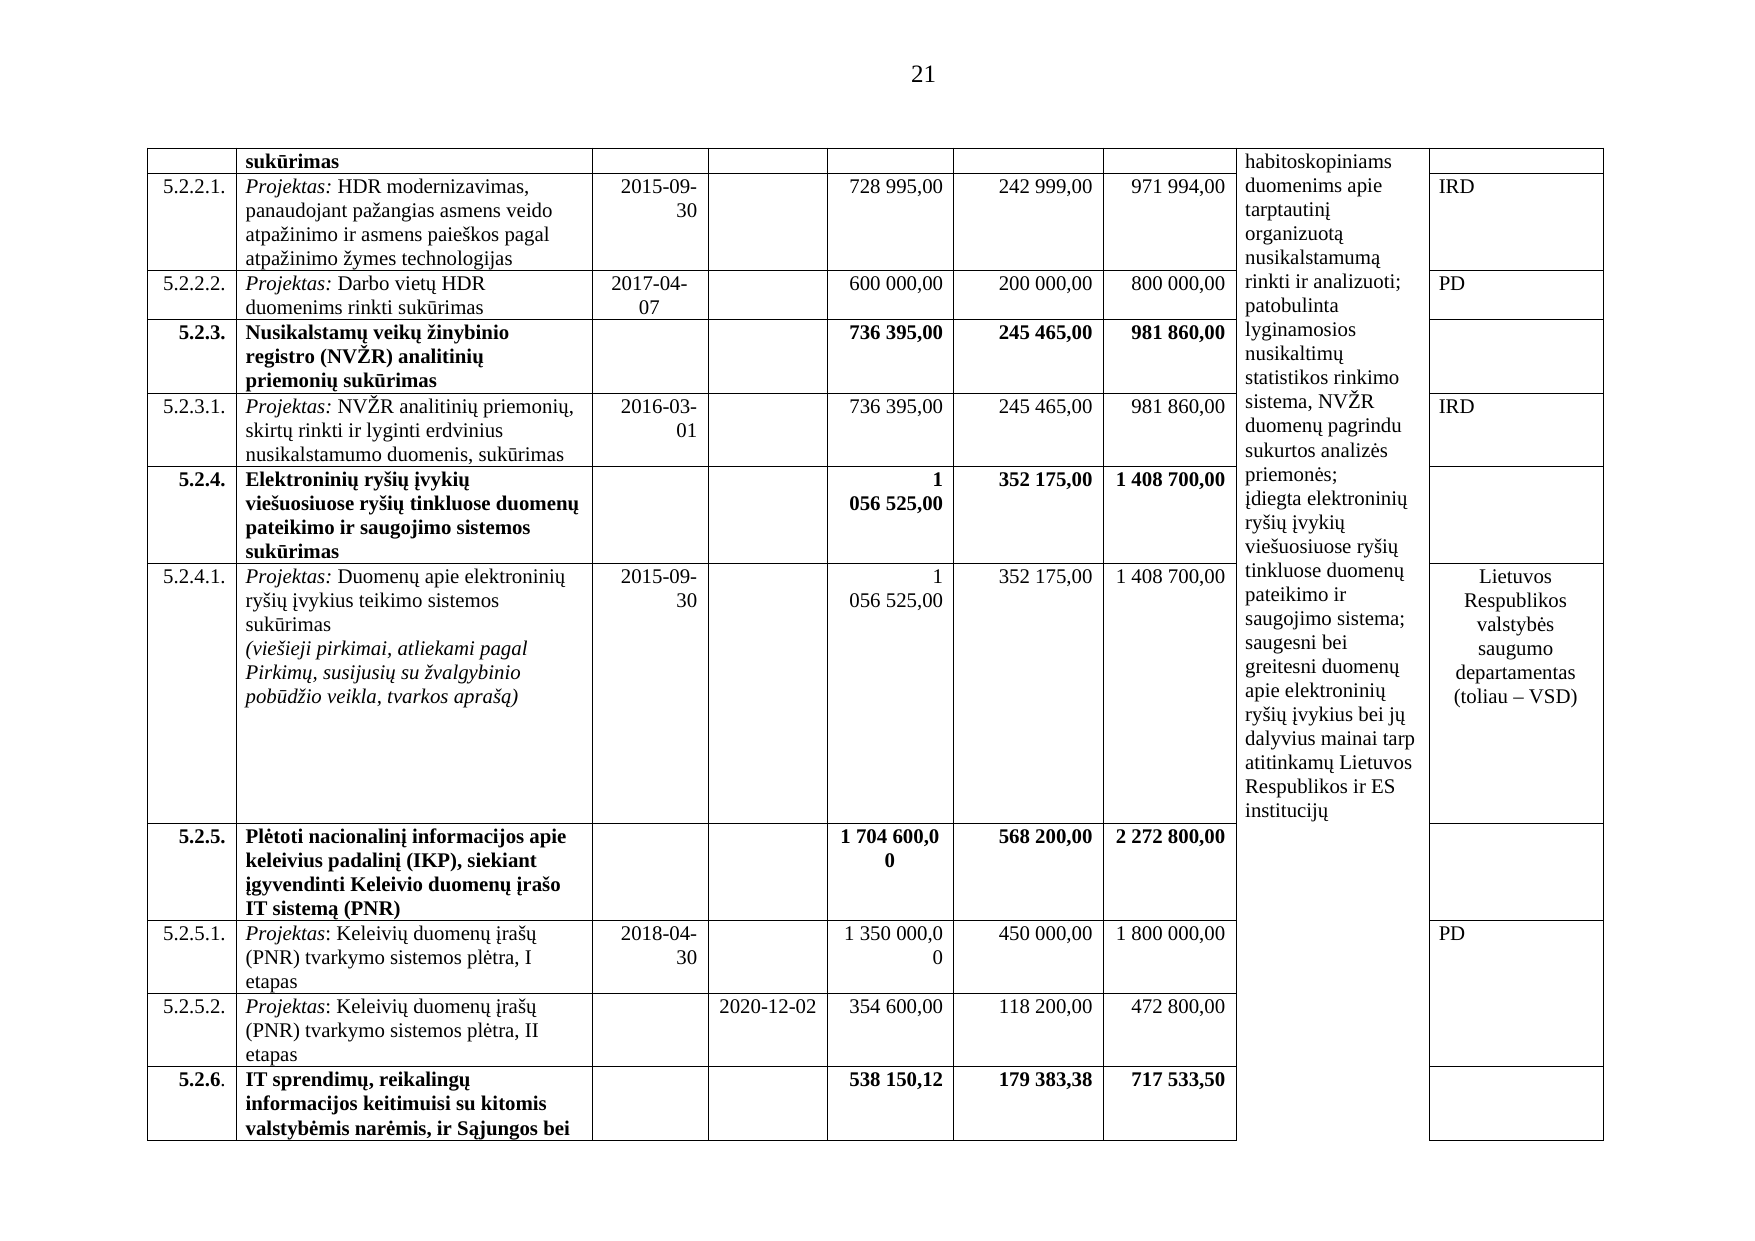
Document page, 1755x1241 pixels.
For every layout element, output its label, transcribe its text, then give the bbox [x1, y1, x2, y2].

table_cell 472 800,00 [1104, 994, 1236, 1066]
table_cell [593, 149, 708, 173]
table_cell Projektas: NVŽR analitinių priemonių, skirtų rinkti ir lyginti erdvinius nusikalstamumo duomenis, sukūrimas [237, 394, 592, 466]
table_cell 1 056 525,00 [828, 467, 953, 563]
table_cell [1430, 149, 1603, 173]
table_cell 5.2.5.1. [148, 921, 236, 993]
table_cell [1237, 1066, 1429, 1139]
table_cell 1 350 000,00 [828, 921, 953, 993]
table_cell 2018-04-30 [593, 921, 708, 993]
table_cell [148, 149, 236, 173]
table_cell Projektas: Keleivių duomenų įrašų (PNR) tvarkymo sistemos plėtra, I etapas [237, 921, 592, 993]
table_cell 568 200,00 [954, 824, 1103, 920]
table_cell 5.2.3.1. [148, 394, 236, 466]
table_cell [709, 921, 827, 993]
table_cell [709, 1067, 827, 1139]
table_cell 2016-03-01 [593, 394, 708, 466]
table_cell Lietuvos Respublikos valstybės saugumo departamentas (toliau – VSD) [1430, 564, 1603, 822]
table_cell [1430, 1067, 1603, 1139]
table_cell 981 860,00 [1104, 394, 1236, 466]
table_cell Elektroninių ryšių įvykių viešuosiuose ryšių tinkluose duomenų pateikimo ir saugojimo sistemos sukūrimas [237, 467, 592, 563]
table_cell [709, 824, 827, 920]
table_cell 245 465,00 [954, 320, 1103, 392]
table_cell [1430, 320, 1603, 392]
table_cell 1 408 700,00 [1104, 564, 1236, 822]
table_cell [593, 467, 708, 563]
table_cell 5.2.5.2. [148, 994, 236, 1066]
table_cell 2 272 800,00 [1104, 824, 1236, 920]
table_cell 5.2.2.2. [148, 271, 236, 319]
table_cell [593, 1067, 708, 1139]
table_cell Projektas: Keleivių duomenų įrašų (PNR) tvarkymo sistemos plėtra, II etapas [237, 994, 592, 1066]
table_cell [1237, 920, 1429, 993]
table_cell [709, 467, 827, 563]
table_cell IRD [1430, 174, 1603, 270]
table_cell [709, 564, 827, 822]
table_cell [709, 149, 827, 173]
table_cell Projektas: HDR modernizavimas, panaudojant pažangias asmens veido atpažinimo ir asmens paieškos pagal atpažinimo žymes technologijas [237, 174, 592, 270]
table_cell PD [1430, 271, 1603, 319]
table_cell [828, 149, 953, 173]
table_cell 245 465,00 [954, 394, 1103, 466]
table_cell 354 600,00 [828, 994, 953, 1066]
table_cell 242 999,00 [954, 174, 1103, 270]
table_cell 5.2.2.1. [148, 174, 236, 270]
table_cell [709, 394, 827, 466]
table_cell 736 395,00 [828, 320, 953, 392]
table_cell 352 175,00 [954, 564, 1103, 822]
table_cell 800 000,00 [1104, 271, 1236, 319]
table_cell 538 150,12 [828, 1067, 953, 1139]
table_cell [1430, 993, 1603, 1066]
table_cell 179 383,38 [954, 1067, 1103, 1139]
table_cell 600 000,00 [828, 271, 953, 319]
table_cell 1 056 525,00 [828, 564, 953, 822]
table_cell 981 860,00 [1104, 320, 1236, 392]
table_cell [954, 149, 1103, 173]
table_cell 2015-09-30 [593, 564, 708, 822]
table_cell 352 175,00 [954, 467, 1103, 563]
table_cell 5.2.4. [148, 467, 236, 563]
table_cell [1430, 824, 1603, 920]
table_cell Nusikalstamų veikų žinybinio registro (NVŽR) analitinių priemonių sukūrimas [237, 320, 592, 392]
table_cell IRD [1430, 394, 1603, 466]
table_cell 2017-04-07 [593, 271, 708, 319]
table_cell 2015-09-30 [593, 174, 708, 270]
table_cell IT sprendimų, reikalingų informacijos keitimuisi su kitomis valstybėmis narėmis, ir Sąjungos bei [237, 1067, 592, 1139]
table_cell 5.2.4.1. [148, 564, 236, 822]
table_cell 717 533,50 [1104, 1067, 1236, 1139]
table_cell PD [1430, 921, 1603, 993]
table_cell habitoskopiniams duomenims apie tarptautinį organizuotą nusikalstamumą rinkti ir analizuoti; patobulinta lyginamosios nusikaltimų statistikos rinkimo sistema, NVŽR duomenų pagrindu sukurtos analizės priemonės; įdiegta elektroninių ryšių įvykių viešuosiuose ryšių tinkluose duomenų pateikimo ir saugojimo sistema; saugesni bei greitesni duomenų apie elektroninių ryšių įvykius bei jų dalyvius mainai tarp atitinkamų Lietuvos Respublikos ir ES institucijų [1237, 149, 1429, 822]
table_cell 5.2.6. [148, 1067, 236, 1139]
table_cell [709, 320, 827, 392]
table_cell 728 995,00 [828, 174, 953, 270]
table_cell [1104, 149, 1236, 173]
table_cell 5.2.3. [148, 320, 236, 392]
table_cell [593, 320, 708, 392]
table_cell [1237, 823, 1429, 920]
table_cell 1 704 600,00 [828, 824, 953, 920]
table_cell Projektas: Duomenų apie elektroninių ryšių įvykius teikimo sistemos sukūrimas (viešieji pirkimai, atliekami pagal Pirkimų, susijusių su žvalgybinio pobūdžio veikla, tvarkos aprašą) [237, 564, 592, 822]
table_cell 2020-12-02 [709, 994, 827, 1066]
table_cell Plėtoti nacionalinį informacijos apie keleivius padalinį (IKP), siekiant įgyvendinti Keleivio duomenų įrašo IT sistemą (PNR) [237, 824, 592, 920]
table_cell 971 994,00 [1104, 174, 1236, 270]
table_cell [593, 994, 708, 1066]
table_cell [709, 271, 827, 319]
table_cell [1237, 993, 1429, 1066]
table_cell [1430, 467, 1603, 563]
table_cell 736 395,00 [828, 394, 953, 466]
table_cell 5.2.5. [148, 824, 236, 920]
table_cell 1 800 000,00 [1104, 921, 1236, 993]
table_cell 118 200,00 [954, 994, 1103, 1066]
table_cell [709, 174, 827, 270]
table_cell 450 000,00 [954, 921, 1103, 993]
table_cell [593, 824, 708, 920]
table_cell 1 408 700,00 [1104, 467, 1236, 563]
table_cell 200 000,00 [954, 271, 1103, 319]
table_cell sukūrimas [237, 149, 592, 173]
table_cell Projektas: Darbo vietų HDR duomenims rinkti sukūrimas [237, 271, 592, 319]
